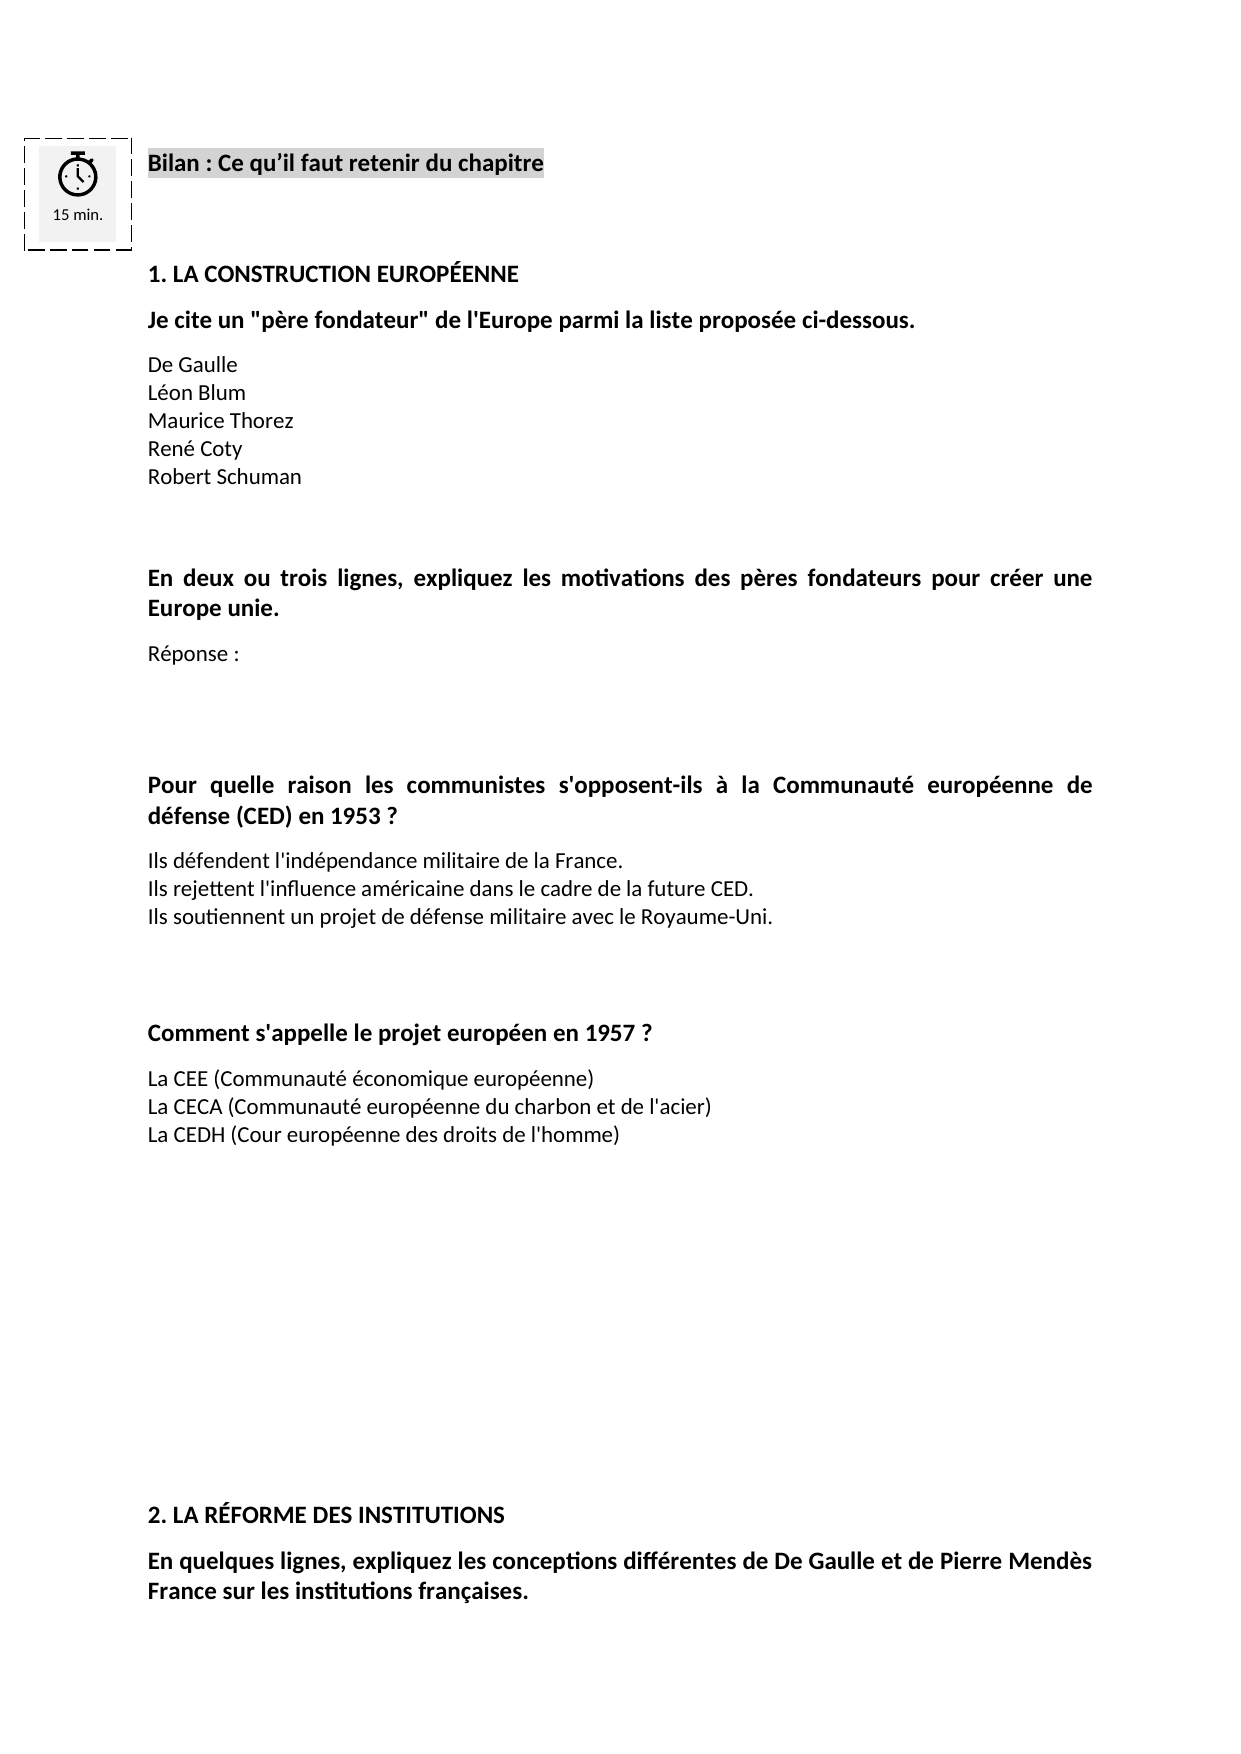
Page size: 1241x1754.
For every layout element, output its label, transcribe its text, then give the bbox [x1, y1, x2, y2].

text Robert Schuman [148, 462, 1093, 490]
text Réponse : [148, 639, 1093, 667]
text La CECA (Communauté européenne du charbon et de l'acier) [148, 1092, 1093, 1120]
text La CEDH (Cour européenne des droits de l'homme) [148, 1120, 1093, 1148]
text 2. LA RÉFORME DES INSTITUTIONS [148, 1499, 1093, 1529]
text 1. LA CONSTRUCTION EUROPÉENNE [148, 258, 1093, 288]
text Ils soutiennent un projet de défense militaire avec le Royaume-Uni. [148, 902, 1093, 930]
text Ils rejettent l'influence américaine dans le cadre de la future CED. [148, 874, 1093, 902]
text Ils défendent l'indépendance militaire de la France. [148, 846, 1093, 874]
text 15 min. [39, 204, 116, 224]
text Pour quelle raison les communistes s'opposent-ils à la Communauté européenne de défense (CED) en 1953 ? [148, 769, 1093, 831]
text Léon Blum [148, 378, 1093, 406]
text [23, 137, 132, 251]
text René Coty [148, 434, 1093, 462]
text La CEE (Communauté économique européenne) [148, 1064, 1093, 1092]
text Maurice Thorez [148, 406, 1093, 434]
text De Gaulle [148, 350, 1093, 378]
text Je cite un "père fondateur" de l'Europe parmi la liste proposée ci-dessous. [148, 304, 1093, 334]
text Bilan : Ce qu’il faut retenir du chapitre [148, 148, 1093, 178]
text En deux ou trois lignes, expliquez les motivations des pères fondateurs pour créer une Europe unie. [148, 562, 1093, 623]
text En quelques lignes, expliquez les conceptions différentes de De Gaulle et de Pierre Mendès France sur les institutions françaises. [148, 1545, 1093, 1606]
text Comment s'appelle le projet européen en 1957 ? [148, 1018, 1093, 1048]
